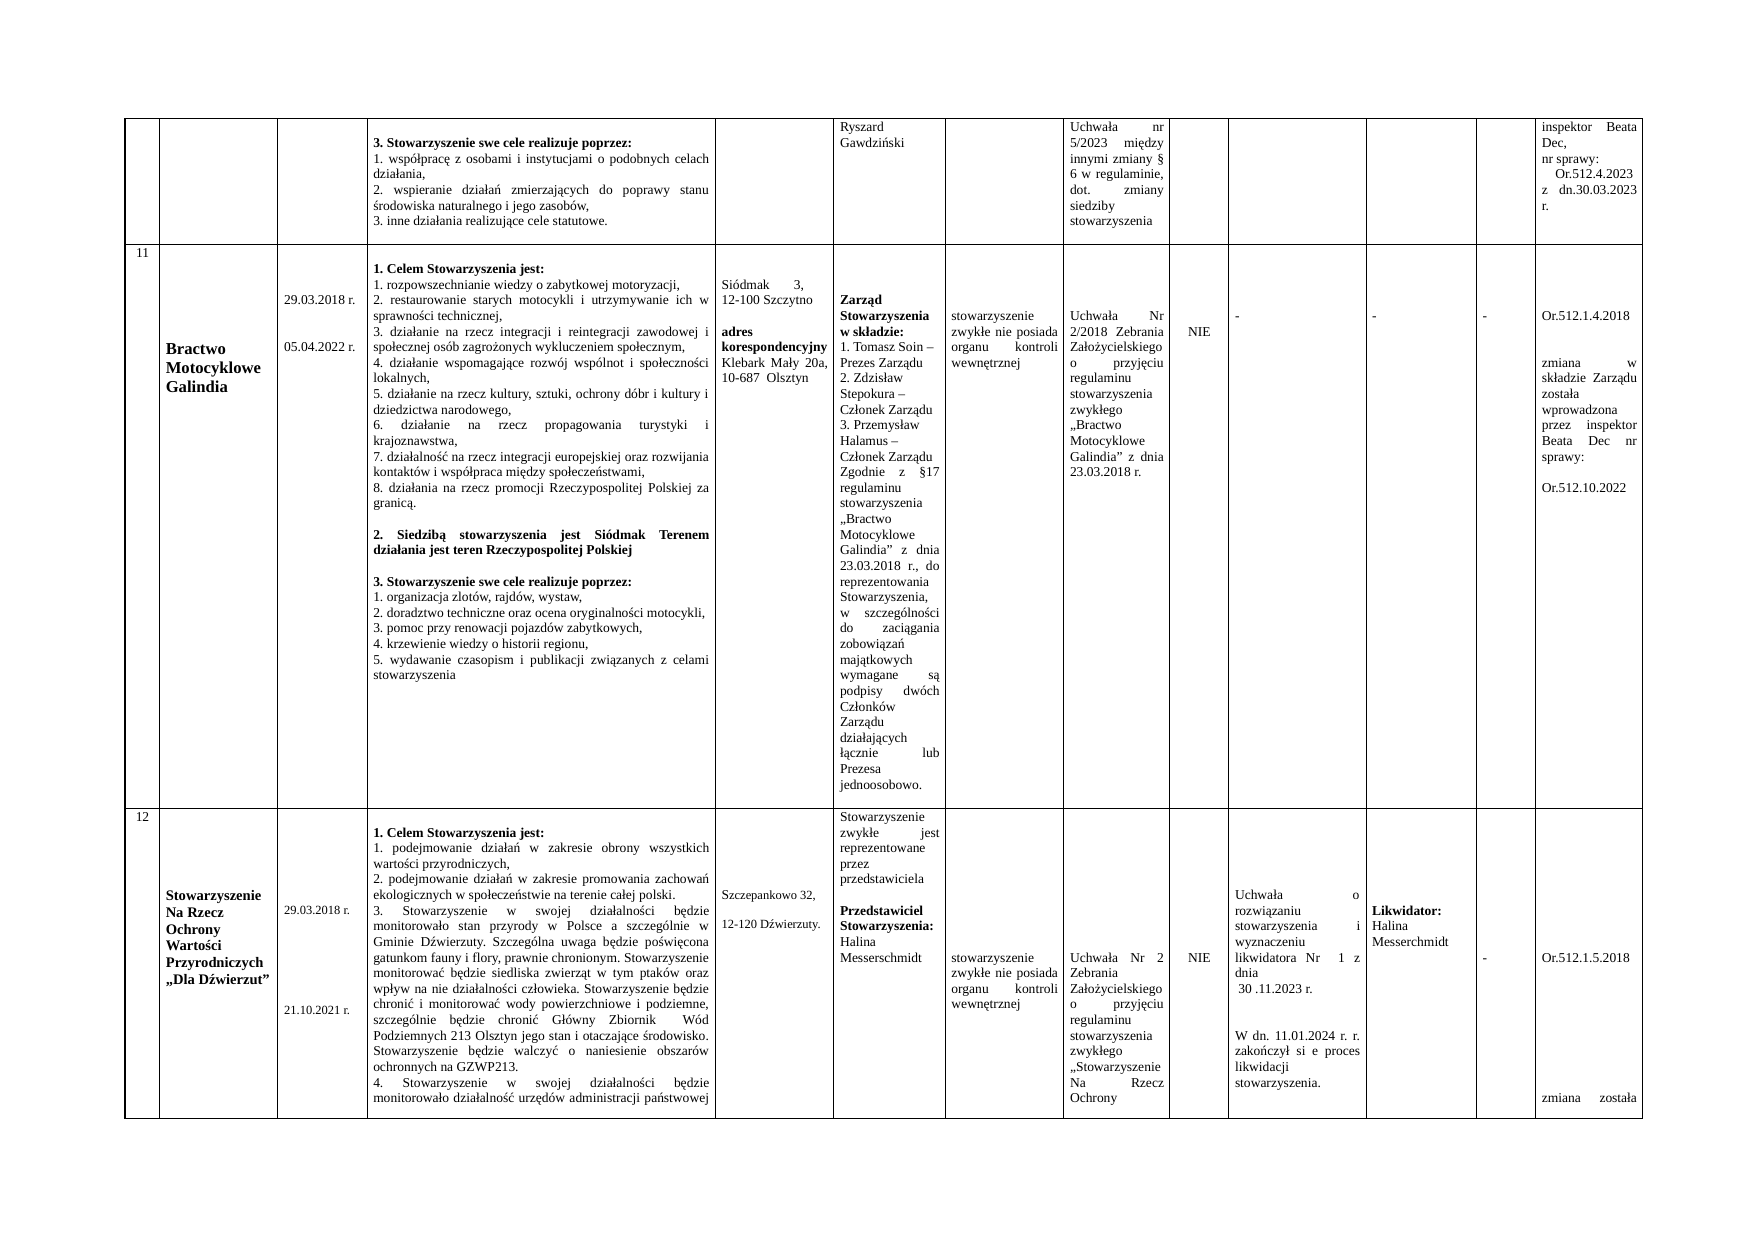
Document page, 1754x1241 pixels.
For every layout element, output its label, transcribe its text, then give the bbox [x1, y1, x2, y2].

table_cell - [1477, 809, 1535, 1118]
table_cell inspektor Beata Dec, nr sprawy: Or.512.4.2023 z dn.30.03.2023 r. [1536, 119, 1642, 244]
table_cell 29.03.2018 r. 21.10.2021 r. [278, 809, 367, 1118]
table_cell [160, 119, 277, 244]
table_cell Uchwała Nr 2/2018 Zebrania Założycielskiego o przyjęciu regulaminu stowarzyszenia zwykłego „Bractwo Motocyklowe Galindia” z dnia 23.03.2018 r. [1064, 245, 1169, 808]
table_cell 11 [126, 245, 159, 808]
table_cell 1. Celem Stowarzyszenia jest: 1. rozpowszechnianie wiedzy o zabytkowej motoryzacji, 2. restaurowanie starych motocykli i utrzymywanie ich w sprawności technicznej, 3. działanie na rzecz integracji i reintegracji zawodowej i społecznej osób zagrożonych wykluczeniem społecznym, 4. działanie wspomagające rozwój wspólnot i społeczności lokalnych, 5. działanie na rzecz kultury, sztuki, ochrony dóbr i kultury i dziedzictwa narodowego, 6. działanie na rzecz propagowania turystyki i krajoznawstwa, 7. działalność na rzecz integracji europejskiej oraz rozwijania kontaktów i współpraca między społeczeństwami, 8. działania na rzecz promocji Rzeczypospolitej Polskiej za granicą. 2. Siedzibą stowarzyszenia jest Siódmak Terenem działania jest teren Rzeczypospolitej Polskiej 3. Stowarzyszenie swe cele realizuje poprzez: 1. organizacja zlotów, rajdów, wystaw, 2. doradztwo techniczne oraz ocena oryginalności motocykli, 3. pomoc przy renowacji pojazdów zabytkowych, 4. krzewienie wiedzy o historii regionu, 5. wydawanie czasopism i publikacji związanych z celami stowarzyszenia [368, 245, 715, 808]
table_cell [278, 119, 367, 244]
table_cell Siódmak 3, 12-100 Szczytno adres korespondencyjny Klebark Mały 20a, 10-687 Olsztyn [716, 245, 833, 808]
table_cell Bractwo Motocyklowe Galindia [160, 245, 277, 808]
table_cell - [1367, 119, 1476, 244]
table_cell Stowarzyszenie Na Rzecz Ochrony Wartości Przyrodniczych „Dla Dźwierzut” [160, 809, 277, 1118]
table_cell Zarząd Stowarzyszenia w składzie: 1. Tomasz Soin – Prezes Zarządu 2. Zdzisław Stepokura – Członek Zarządu 3. Przemysław Halamus – Członek Zarządu Zgodnie z §17 regulaminu stowarzyszenia „Bractwo Motocyklowe Galindia” z dnia 23.03.2018 r., do reprezentowania Stowarzyszenia, w szczególności do zaciągania zobowiązań majątkowych wymagane są podpisy dwóch Członków Zarządu działających łącznie lub Prezesa jednoosobowo. [834, 245, 945, 808]
table_cell stowarzyszenie zwykłe nie posiada organu kontroli wewnętrznej [946, 245, 1063, 808]
table_cell - [1229, 119, 1366, 244]
table_cell - [1477, 119, 1535, 244]
table_cell Stowarzyszenie zwykłe jest reprezentowane przez przedstawiciela Przedstawiciel Stowarzyszenia: Halina Messerschmidt [834, 809, 945, 1118]
table_cell Szczepankowo 32, 12-120 Dźwierzuty. [716, 809, 833, 1118]
table_cell 12 [126, 809, 159, 1118]
table_cell stowarzyszenie zwykłe nie posiada organu kontroli wewnętrznej [946, 809, 1063, 1118]
table_cell [1170, 119, 1228, 244]
table_cell Or.512.1.5.2018 zmiana została [1536, 809, 1642, 1118]
table_cell Likwidator: Halina Messerchmidt [1367, 809, 1476, 1118]
table_cell NIE [1170, 809, 1228, 1118]
table_cell [946, 119, 1063, 244]
table_cell 29.03.2018 r. 05.04.2022 r. [278, 245, 367, 808]
table_cell - [1229, 245, 1366, 808]
table_cell Ryszard Gawdziński [834, 119, 945, 244]
table_cell 1. Celem Stowarzyszenia jest: 1. podejmowanie działań w zakresie obrony wszystkich wartości przyrodniczych, 2. podejmowanie działań w zakresie promowania zachowań ekologicznych w społeczeństwie na terenie całej polski. 3. Stowarzyszenie w swojej działalności będzie monitorowało stan przyrody w Polsce a szczególnie w Gminie Dźwierzuty. Szczególna uwaga będzie poświęcona gatunkom fauny i flory, prawnie chronionym. Stowarzyszenie monitorować będzie siedliska zwierząt w tym ptaków oraz wpływ na nie działalności człowieka. Stowarzyszenie będzie chronić i monitorować wody powierzchniowe i podziemne, szczególnie będzie chronić Główny Zbiornik Wód Podziemnych 213 Olsztyn jego stan i otaczające środowisko. Stowarzyszenie będzie walczyć o naniesienie obszarów ochronnych na GZWP213. 4. Stowarzyszenie w swojej działalności będzie monitorowało działalność urzędów administracji państwowej [368, 809, 715, 1118]
table_cell Uchwała o rozwiązaniu stowarzyszenia i wyznaczeniu likwidatora Nr 1 z dnia 30 .11.2023 r. W dn. 11.01.2024 r. r. zakończył si e proces likwidacji stowarzyszenia. [1229, 809, 1366, 1118]
table_cell - [1477, 245, 1535, 808]
table_cell [126, 119, 159, 244]
table_cell 3. Stowarzyszenie swe cele realizuje poprzez: 1. współpracę z osobami i instytucjami o podobnych celach działania, 2. wspieranie działań zmierzających do poprawy stanu środowiska naturalnego i jego zasobów, 3. inne działania realizujące cele statutowe. [368, 119, 715, 244]
table_cell NIE [1170, 245, 1228, 808]
table_cell Uchwała nr 5/2023 między innymi zmiany § 6 w regulaminie, dot. zmiany siedziby stowarzyszenia [1064, 119, 1169, 244]
table_cell [716, 119, 833, 244]
table_cell - [1367, 245, 1476, 808]
table_cell Or.512.1.4.2018 zmiana w składzie Zarządu została wprowadzona przez inspektor Beata Dec nr sprawy: Or.512.10.2022 [1536, 245, 1642, 808]
table_cell Uchwała Nr 2 Zebrania Założycielskiego o przyjęciu regulaminu stowarzyszenia zwykłego „Stowarzyszenie Na Rzecz Ochrony [1064, 809, 1169, 1118]
